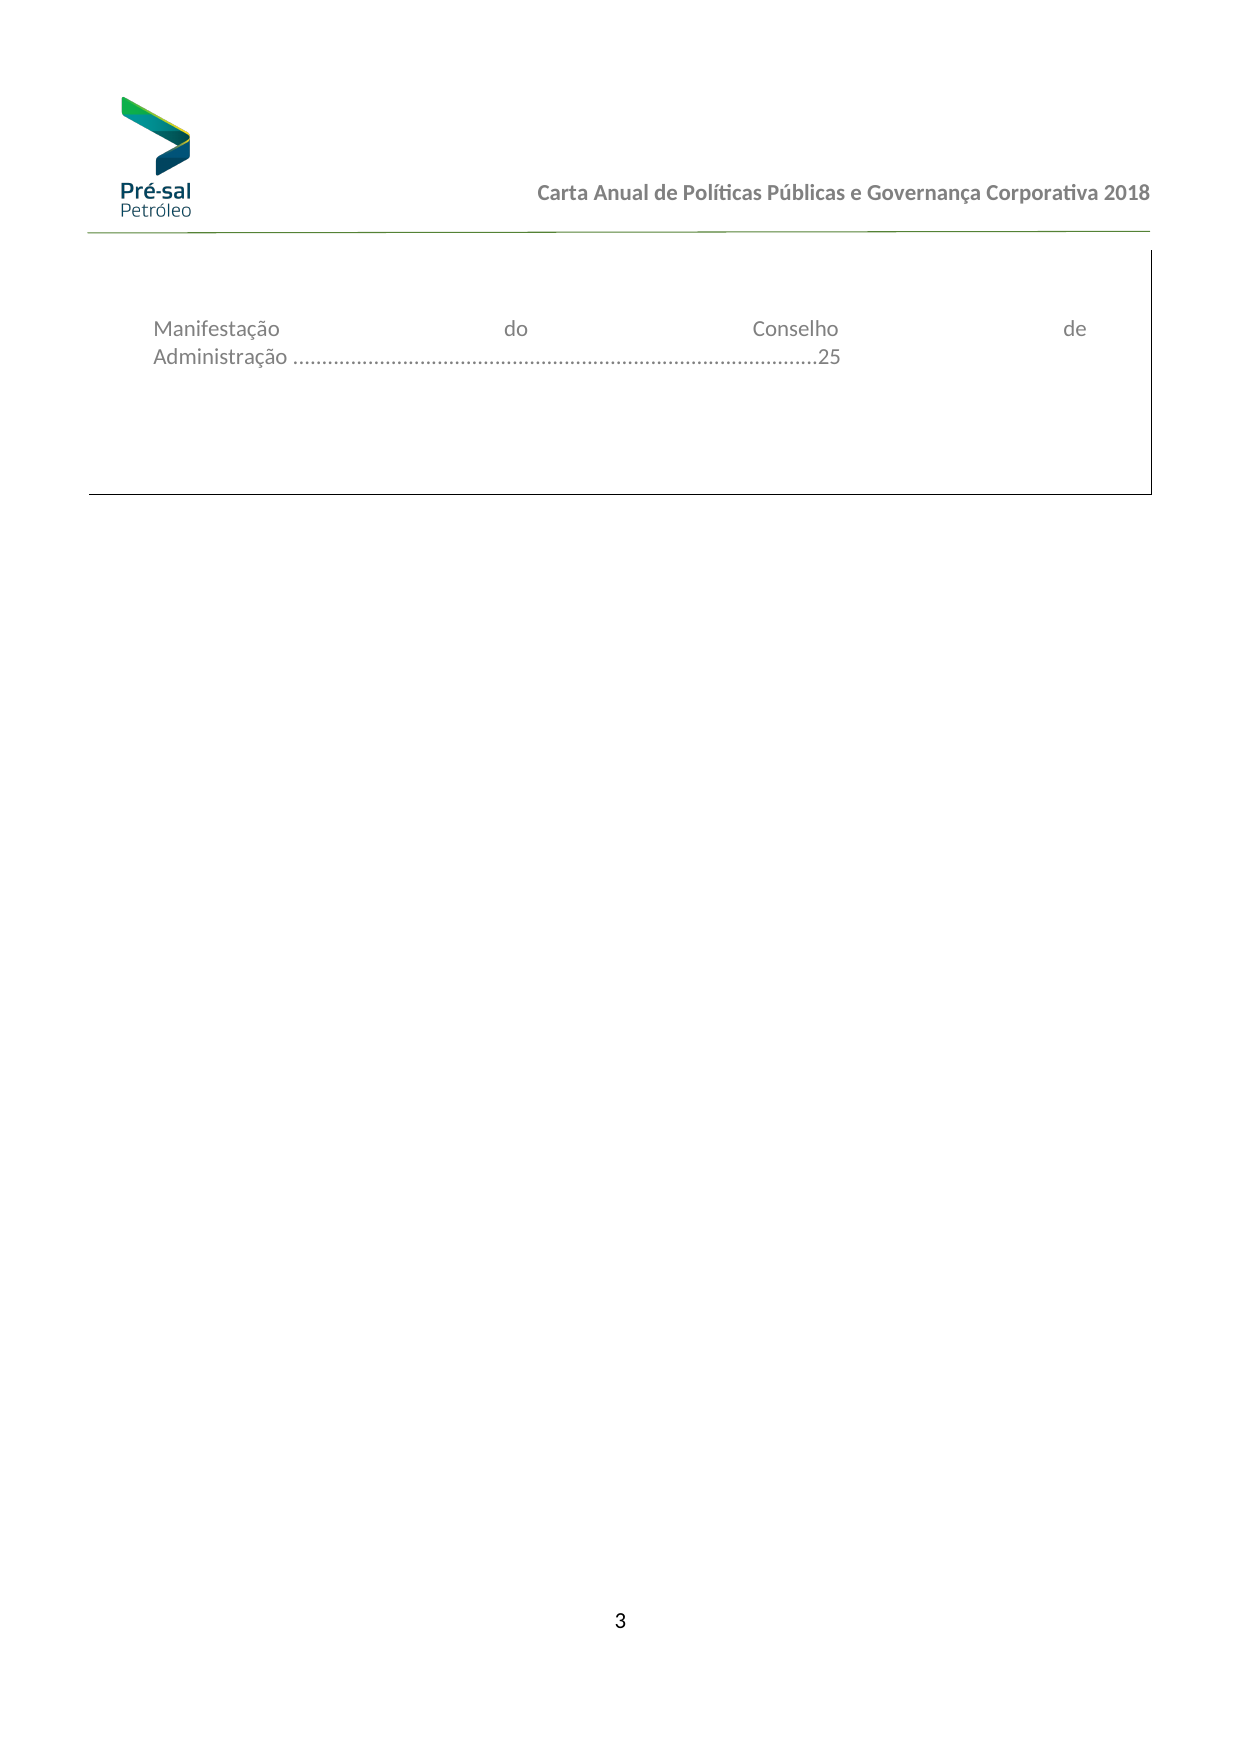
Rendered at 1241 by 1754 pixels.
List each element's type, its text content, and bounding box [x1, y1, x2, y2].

list Manifestação do Conselho de Administração ...........................................................................................25 [88, 250, 1151, 337]
